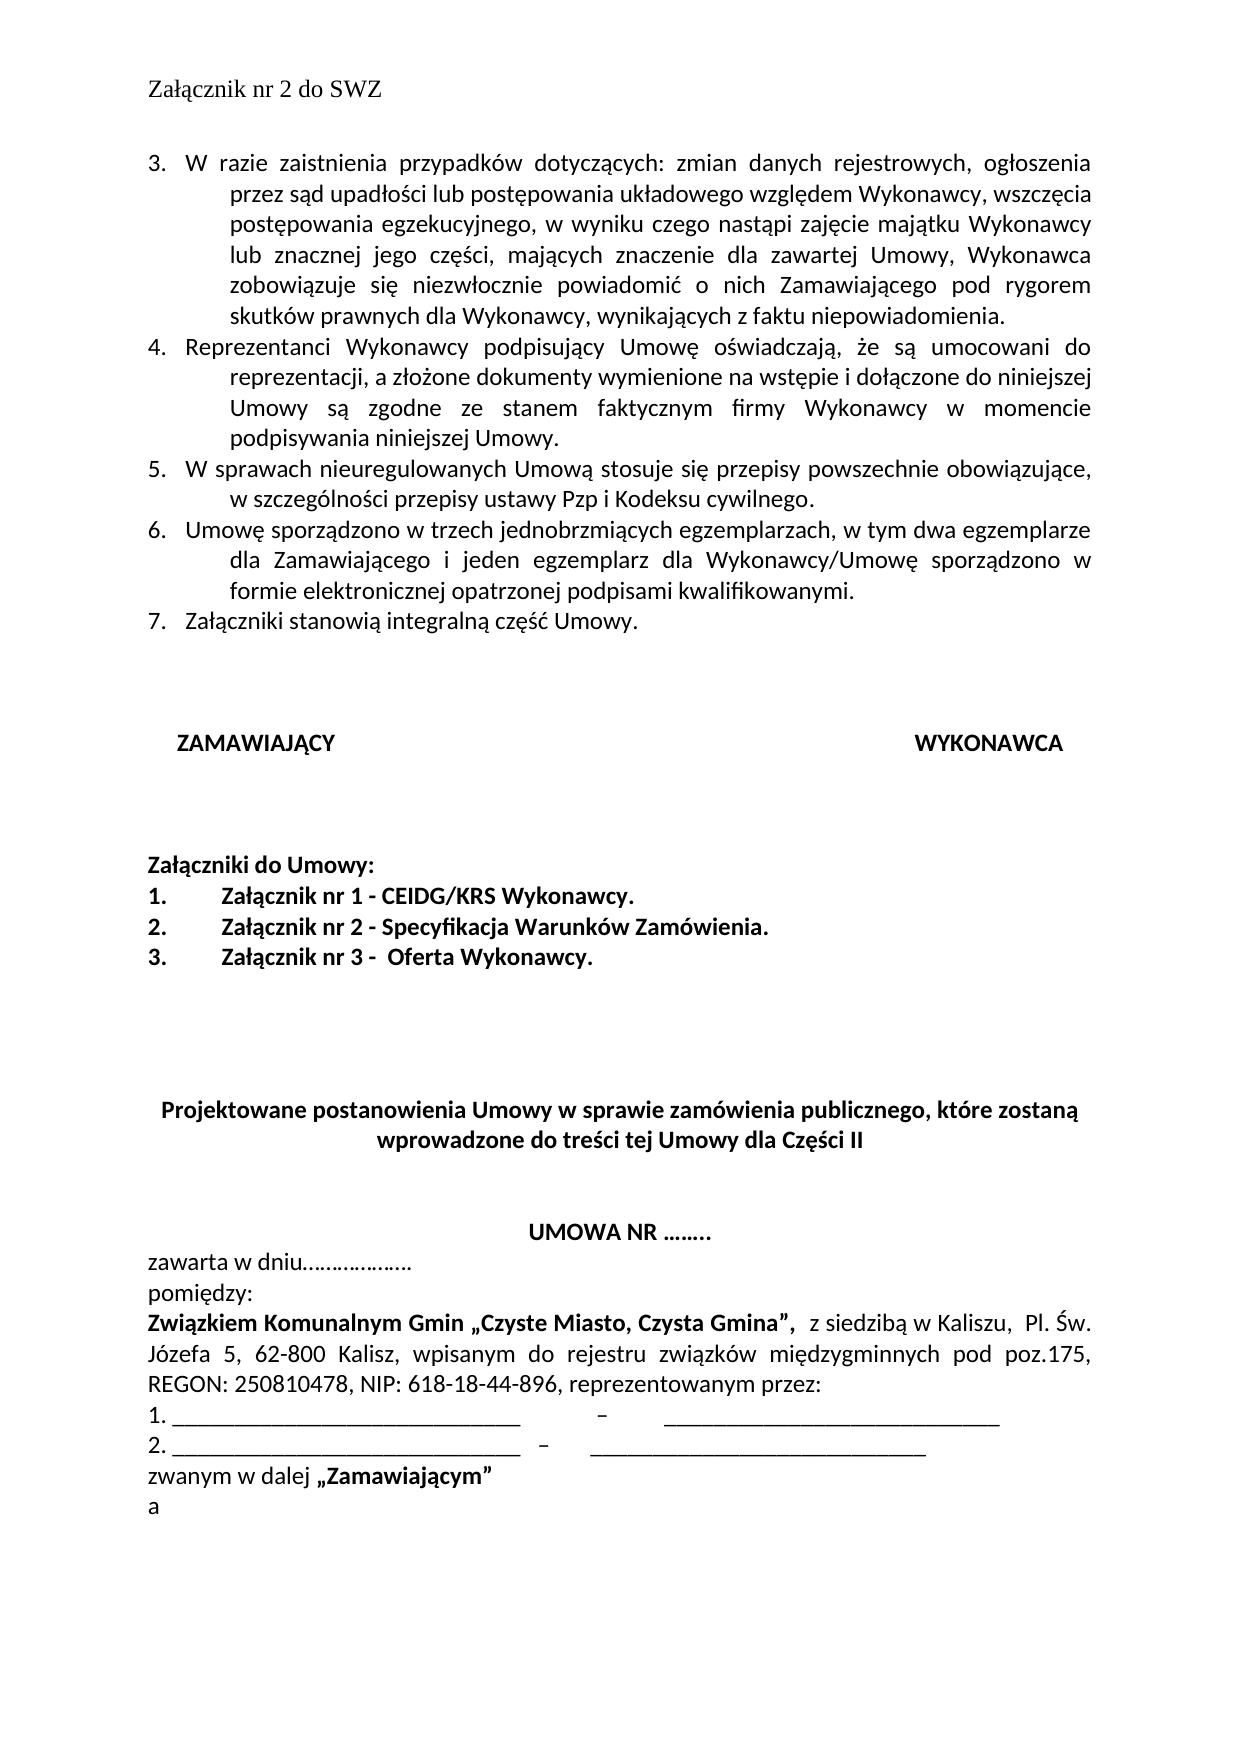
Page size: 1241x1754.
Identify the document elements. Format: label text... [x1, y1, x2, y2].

text 1. ____________________________ – ___________________________ [148, 1399, 1093, 1429]
text zawarta w dniu………………. [148, 1246, 1093, 1277]
list Załączniki stanowią integralną część Umowy. [148, 605, 1093, 636]
text ZAMAWIAJĄCY WYKONAWCA [148, 727, 1093, 758]
text pomiędzy: [148, 1277, 1093, 1307]
text a [148, 1491, 1093, 1521]
text UMOWA NR …….. [148, 1216, 1093, 1246]
text Projektowane postanowienia Umowy w sprawie zamówienia publicznego, które zostaną wprowadzone do treści tej Umowy dla Części II [148, 1094, 1093, 1155]
list W sprawach nieuregulowanych Umową stosuje się przepisy powszechnie obowiązujące, w szczególności przepisy ustawy Pzp i Kodeksu cywilnego. [148, 453, 1093, 514]
list Reprezentanci Wykonawcy podpisujący Umowę oświadczają, że są umocowani do reprezentacji, a złożone dokumenty wymienione na wstępie i dołączone do niniejszej Umowy są zgodne ze stanem faktycznym firmy Wykonawcy w momencie podpisywania niniejszej Umowy. [148, 331, 1093, 453]
text 2. ____________________________ – ___________________________ [148, 1429, 1093, 1460]
text Związkiem Komunalnym Gmin „Czyste Miasto, Czysta Gmina”, z siedzibą w Kaliszu, Pl. Św. Józefa 5, 62-800 Kalisz, wpisanym do rejestru związków międzygminnych pod poz.175, REGON: 250810478, NIP: 618-18-44-896, reprezentowanym przez: [148, 1307, 1093, 1399]
text 2. Załącznik nr 2 - Specyfikacja Warunków Zamówienia. [148, 911, 1093, 941]
text zwanym w dalej „Zamawiającym” [148, 1460, 1093, 1491]
list W razie zaistnienia przypadków dotyczących: zmian danych rejestrowych, ogłoszenia przez sąd upadłości lub postępowania układowego względem Wykonawcy, wszczęcia postępowania egzekucyjnego, w wyniku czego nastąpi zajęcie majątku Wykonawcy lub znacznej jego części, mających znaczenie dla zawartej Umowy, Wykonawca zobowiązuje się niezwłocznie powiadomić o nich Zamawiającego pod rygorem skutków prawnych dla Wykonawcy, wynikających z faktu niepowiadomienia. [148, 148, 1093, 331]
list Umowę sporządzono w trzech jednobrzmiących egzemplarzach, w tym dwa egzemplarze dla Zamawiającego i jeden egzemplarz dla Wykonawcy/Umowę sporządzono w formie elektronicznej opatrzonej podpisami kwalifikowanymi. [148, 514, 1093, 605]
text 3. Załącznik nr 3 - Oferta Wykonawcy. [148, 941, 1093, 972]
text 1. Załącznik nr 1 - CEIDG/KRS Wykonawcy. [148, 880, 1093, 911]
text Załączniki do Umowy: [148, 849, 1093, 880]
